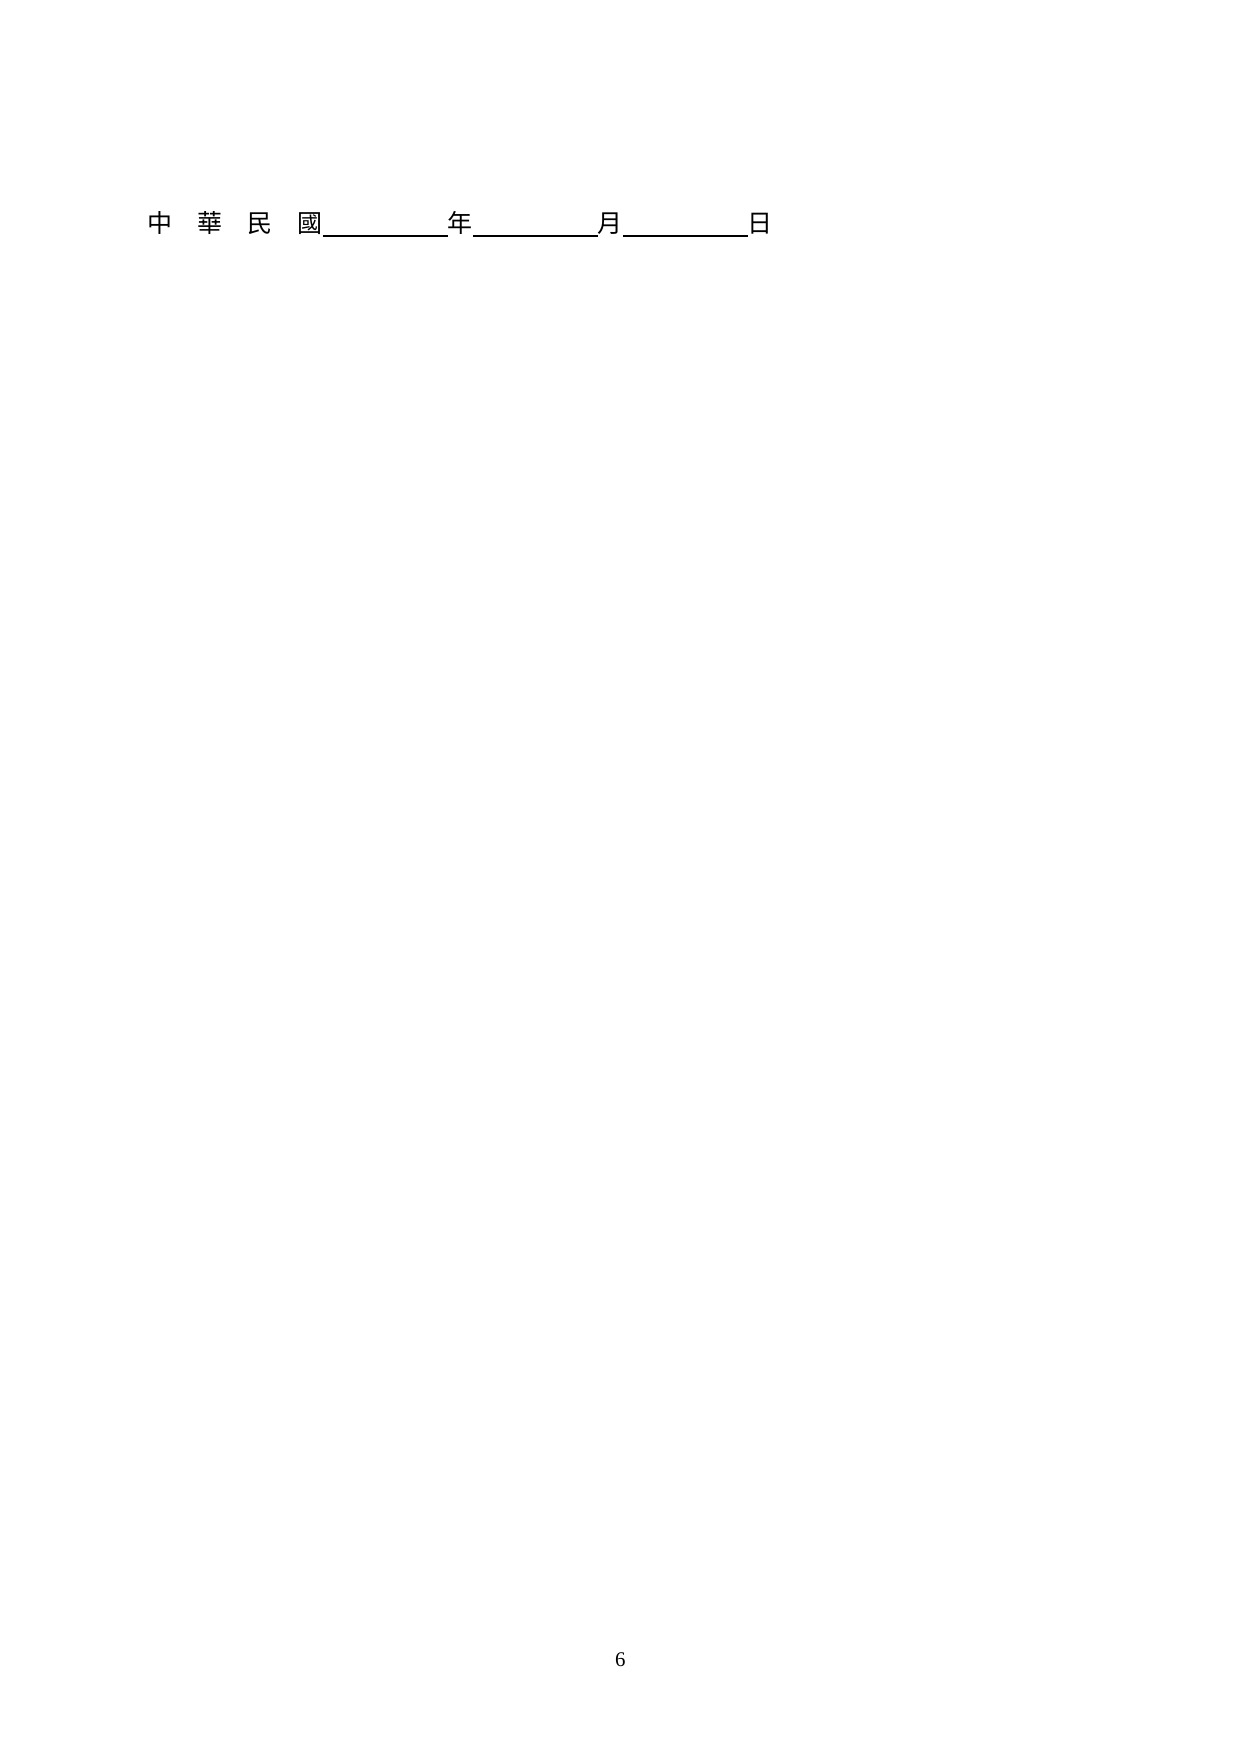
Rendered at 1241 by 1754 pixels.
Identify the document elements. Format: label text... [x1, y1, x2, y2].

text 中 華 民 國 年 月 日 [148, 180, 1092, 243]
